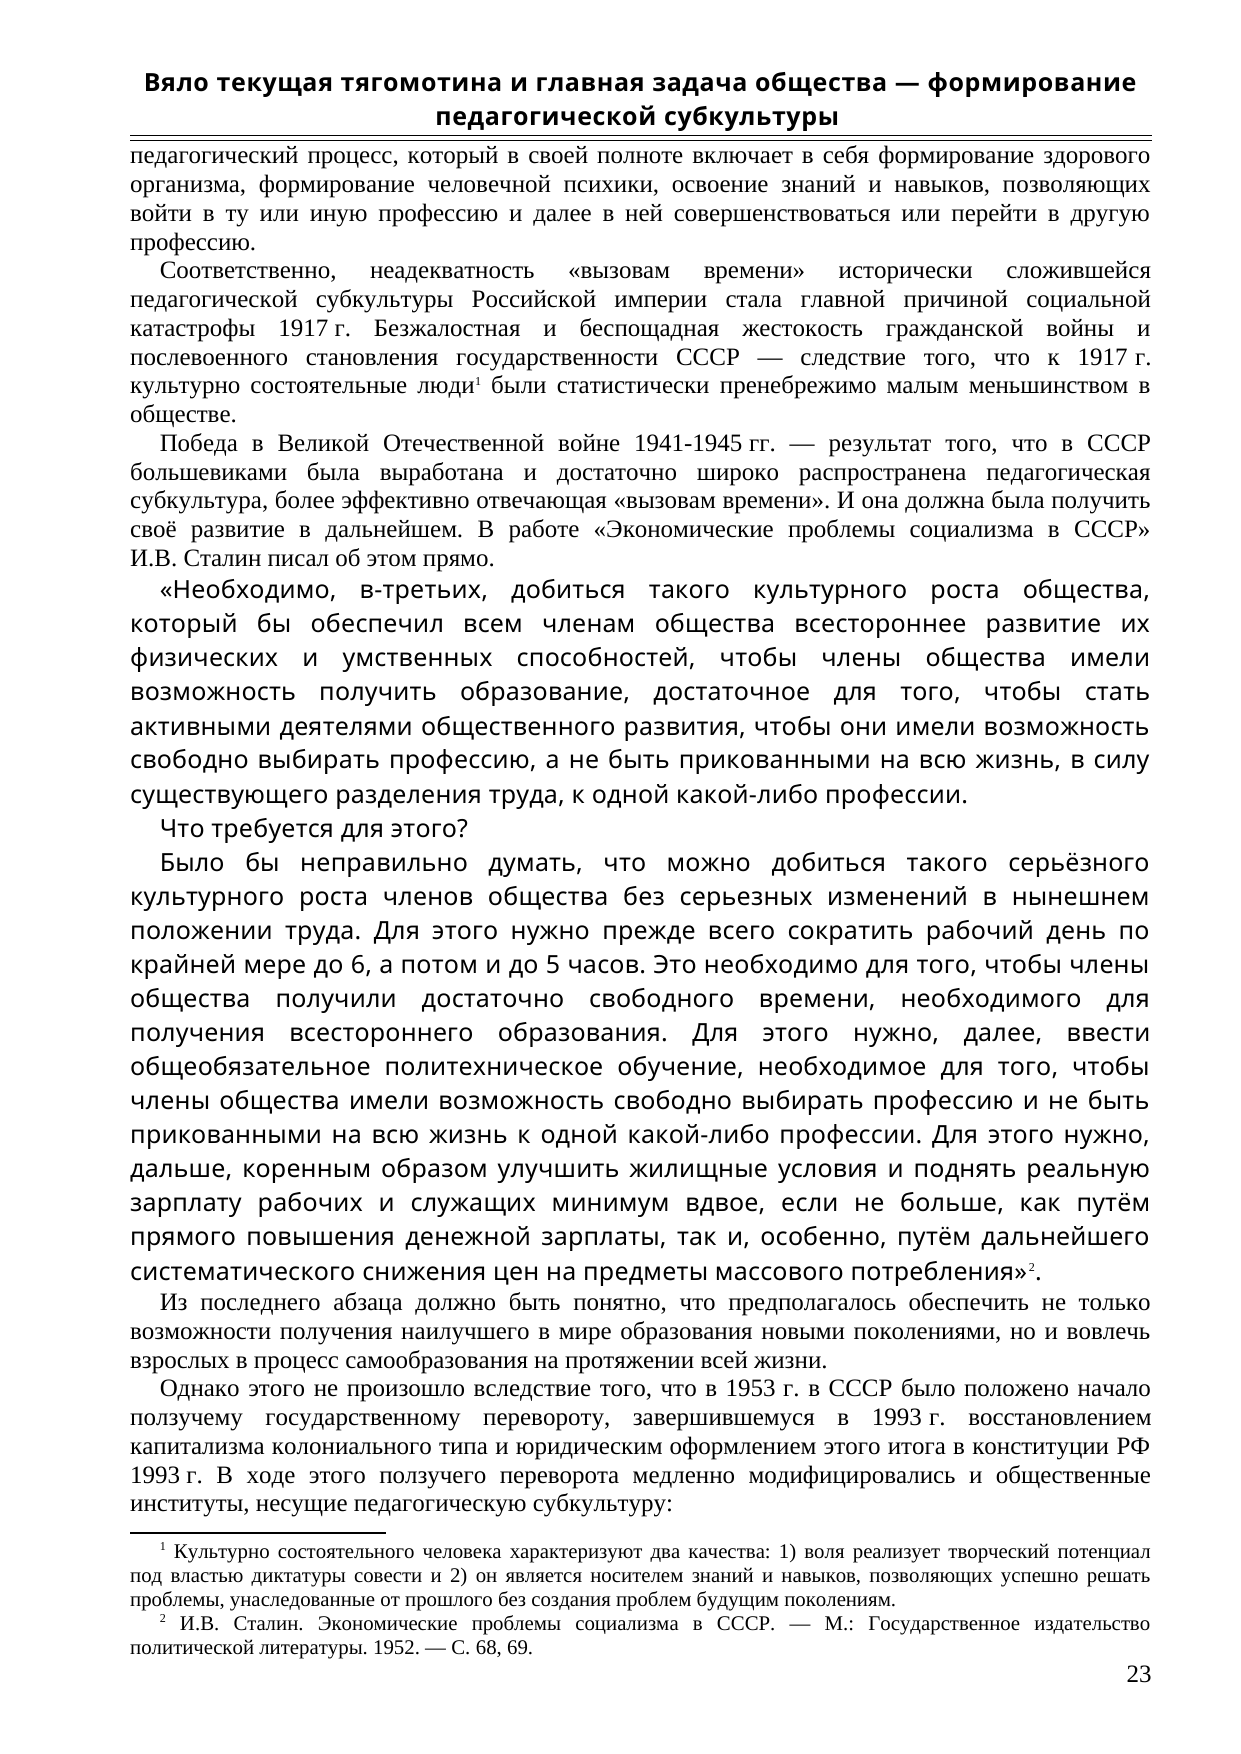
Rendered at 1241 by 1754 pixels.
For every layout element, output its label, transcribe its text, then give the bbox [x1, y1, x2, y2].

text Победа в Великой Отечественной войне 1941-1945 гг. — результат того, что в СССР большевиками была выработана и достаточно широко распространена педагогическая субкультура, более эффективно отвечающая «вызовам времени». И она должна была получить своё развитие в дальнейшем. В работе «Экономические проблемы социализма в СССР» И.В. Сталин писал об этом прямо. [130, 428, 1152, 572]
text Что требуется для этого? [130, 810, 1152, 844]
text И.В. Сталин. Экономические проблемы социализма в СССР. — М.: Государственное издательство политической литературы. 1952. — С. 68, 69. [130, 1611, 1152, 1659]
text Однако этого не произошло вследствие того, что в 1953 г. в СССР было положено начало ползучему государственному перевороту, завершившемуся в 1993 г. восстановлением капитализма колониального типа и юридическим оформлением этого итога в конституции РФ 1993 г. В ходе этого ползучего переворота медленно модифицировались и общественные институты, несущие педагогическую субкультуру: [130, 1373, 1152, 1517]
text Из последнего абзаца должно быть понятно, что предполагалось обеспечить не только возможности получения наилучшего в мире образования новыми поколениями, но и вовлечь взрослых в процесс самообразования на протяжении всей жизни. [130, 1287, 1152, 1373]
text Соответственно, неадекватность «вызовам времени» исторически сложившейся педагогической субкультуры Российской империи стала главной причиной социальной катастрофы 1917 г. Безжалостная и беспощадная жестокость гражданской войны и послевоенного становления государственности СССР — следствие того, что к 1917 г. культурно состоятельные люди были статистически пренебрежимо малым меньшинством в обществе. [130, 256, 1152, 428]
text «Необходимо, в-третьих, добиться такого культурного роста общества, который бы обеспечил всем членам общества всестороннее развитие их физических и умственных способностей, чтобы члены общества имели возможность получить образование, достаточное для того, чтобы стать активными деятелями общественного развития, чтобы они имели возможность свободно выбирать профессию, а не быть прикованными на всю жизнь, в силу существующего разделения труда, к одной какой-либо профессии. [130, 572, 1152, 810]
text Было бы неправильно думать, что можно добиться такого серьёзного культурного роста членов общества без серьезных изменений в нынешнем положении труда. Для этого нужно прежде всего сократить рабочий день по крайней мере до 6, а потом и до 5 часов. Это необходимо для того, чтобы члены общества получили достаточно свободного времени, необходимого для получения всестороннего образования. Для этого нужно, далее, ввести общеобязательное политехническое обучение, необходимое для того, чтобы члены общества имели возможность свободно выбирать профессию и не быть прикованными на всю жизнь к одной какой-либо профессии. Для этого нужно, дальше, коренным образом улучшить жилищные условия и поднять реальную зарплату рабочих и служащих минимум вдвое, если не больше, как путём прямого повышения денежной зарплаты, так и, особенно, путём дальнейшего систематического снижения цен на предметы массового потребления». [130, 844, 1152, 1287]
text Культурно состоятельного человека характеризуют два качества: 1) воля реализует творческий потенциал под властью диктатуры совести и 2) он является носителем знаний и навыков, позволяющих успешно решать проблемы, унаследованные от прошлого без создания проблем будущим поколениям. [130, 1539, 1152, 1611]
text педагогический процесс, который в своей полноте включает в себя формирование здорового организма, формирование человечной психики, освоение знаний и навыков, позволяющих войти в ту или иную профессию и далее в ней совершенствоваться или перейти в другую профессию. [130, 141, 1152, 256]
